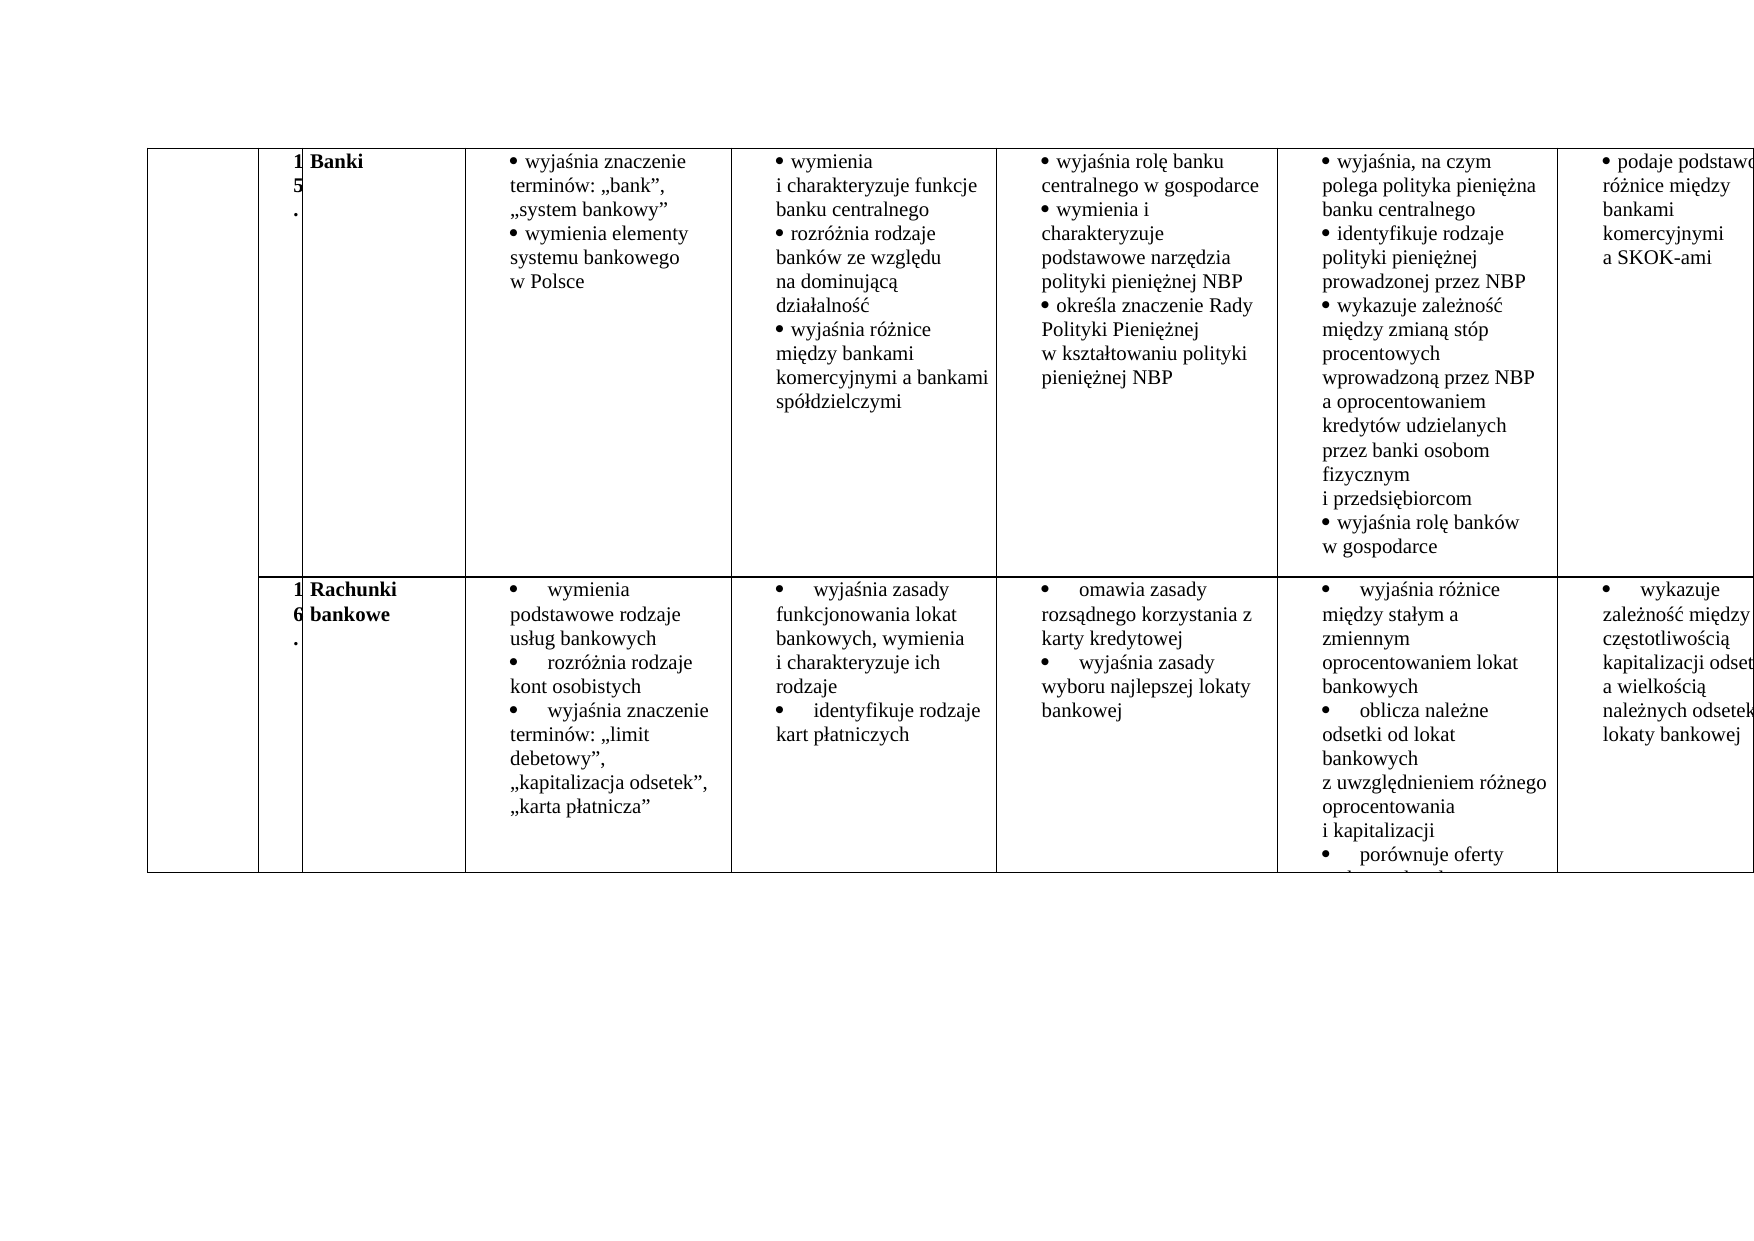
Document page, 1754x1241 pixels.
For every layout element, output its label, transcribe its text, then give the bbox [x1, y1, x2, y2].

table_cell wyjaśnia rolę banku centralnego w gospodarce wymienia i charakteryzuje podstawowe narzędzia polityki pieniężnej NBP określa znaczenie Rady Polityki Pieniężnej w kształtowaniu polityki pieniężnej NBP [997, 149, 1277, 576]
table_cell [148, 149, 258, 872]
table_cell wyjaśnia, na czym polega polityka pieniężna banku centralnego identyfikuje rodzaje polityki pieniężnej prowadzonej przez NBP wykazuje zależność między zmianą stóp procentowych wprowadzoną przez NBP a oprocentowaniem kredytów udzielanych przez banki osobom fizycznym i przedsiębiorcom wyjaśnia rolę banków w gospodarce [1278, 149, 1557, 576]
table_cell wymienia podstawowe rodzaje usług bankowych rozróżnia rodzaje kont osobistych wyjaśnia znaczenie terminów: „limit debetowy”, „kapitalizacja odsetek”, „karta płatnicza” [466, 578, 731, 872]
table_cell [259, 578, 302, 872]
table_cell wyjaśnia znaczenie terminów: „bank”, „system bankowy” wymienia elementy systemu bankowego w Polsce [466, 149, 731, 576]
table_cell podaje podstawowe różnice między bankami komercyjnymi a SKOK-ami [1558, 149, 1753, 576]
table_cell Banki [303, 149, 465, 576]
table_cell wymienia i charakteryzuje funkcje banku centralnego rozróżnia rodzaje banków ze względu na dominującą działalność wyjaśnia różnice między bankami komercyjnymi a bankami spółdzielczymi [732, 149, 996, 576]
table_cell Rachunki bankowe [303, 578, 465, 872]
table_cell wyjaśnia zasady funkcjonowania lokat bankowych, wymienia i charakteryzuje ich rodzaje identyfikuje rodzaje kart płatniczych [732, 578, 996, 872]
table_cell [259, 149, 302, 576]
table_cell wyjaśnia różnice między stałym a zmiennym oprocentowaniem lokat bankowych oblicza należne odsetki od lokat bankowych z uwzględnieniem różnego oprocentowania i kapitalizacji porównuje oferty wybranych usług bankowych [1278, 578, 1557, 872]
table_cell omawia zasady rozsądnego korzystania z karty kredytowej wyjaśnia zasady wyboru najlepszej lokaty bankowej [997, 578, 1277, 872]
table_cell wykazuje zależność między częstotliwością kapitalizacji odsetek a wielkością należnych odsetek od lokaty bankowej [1558, 578, 1753, 872]
